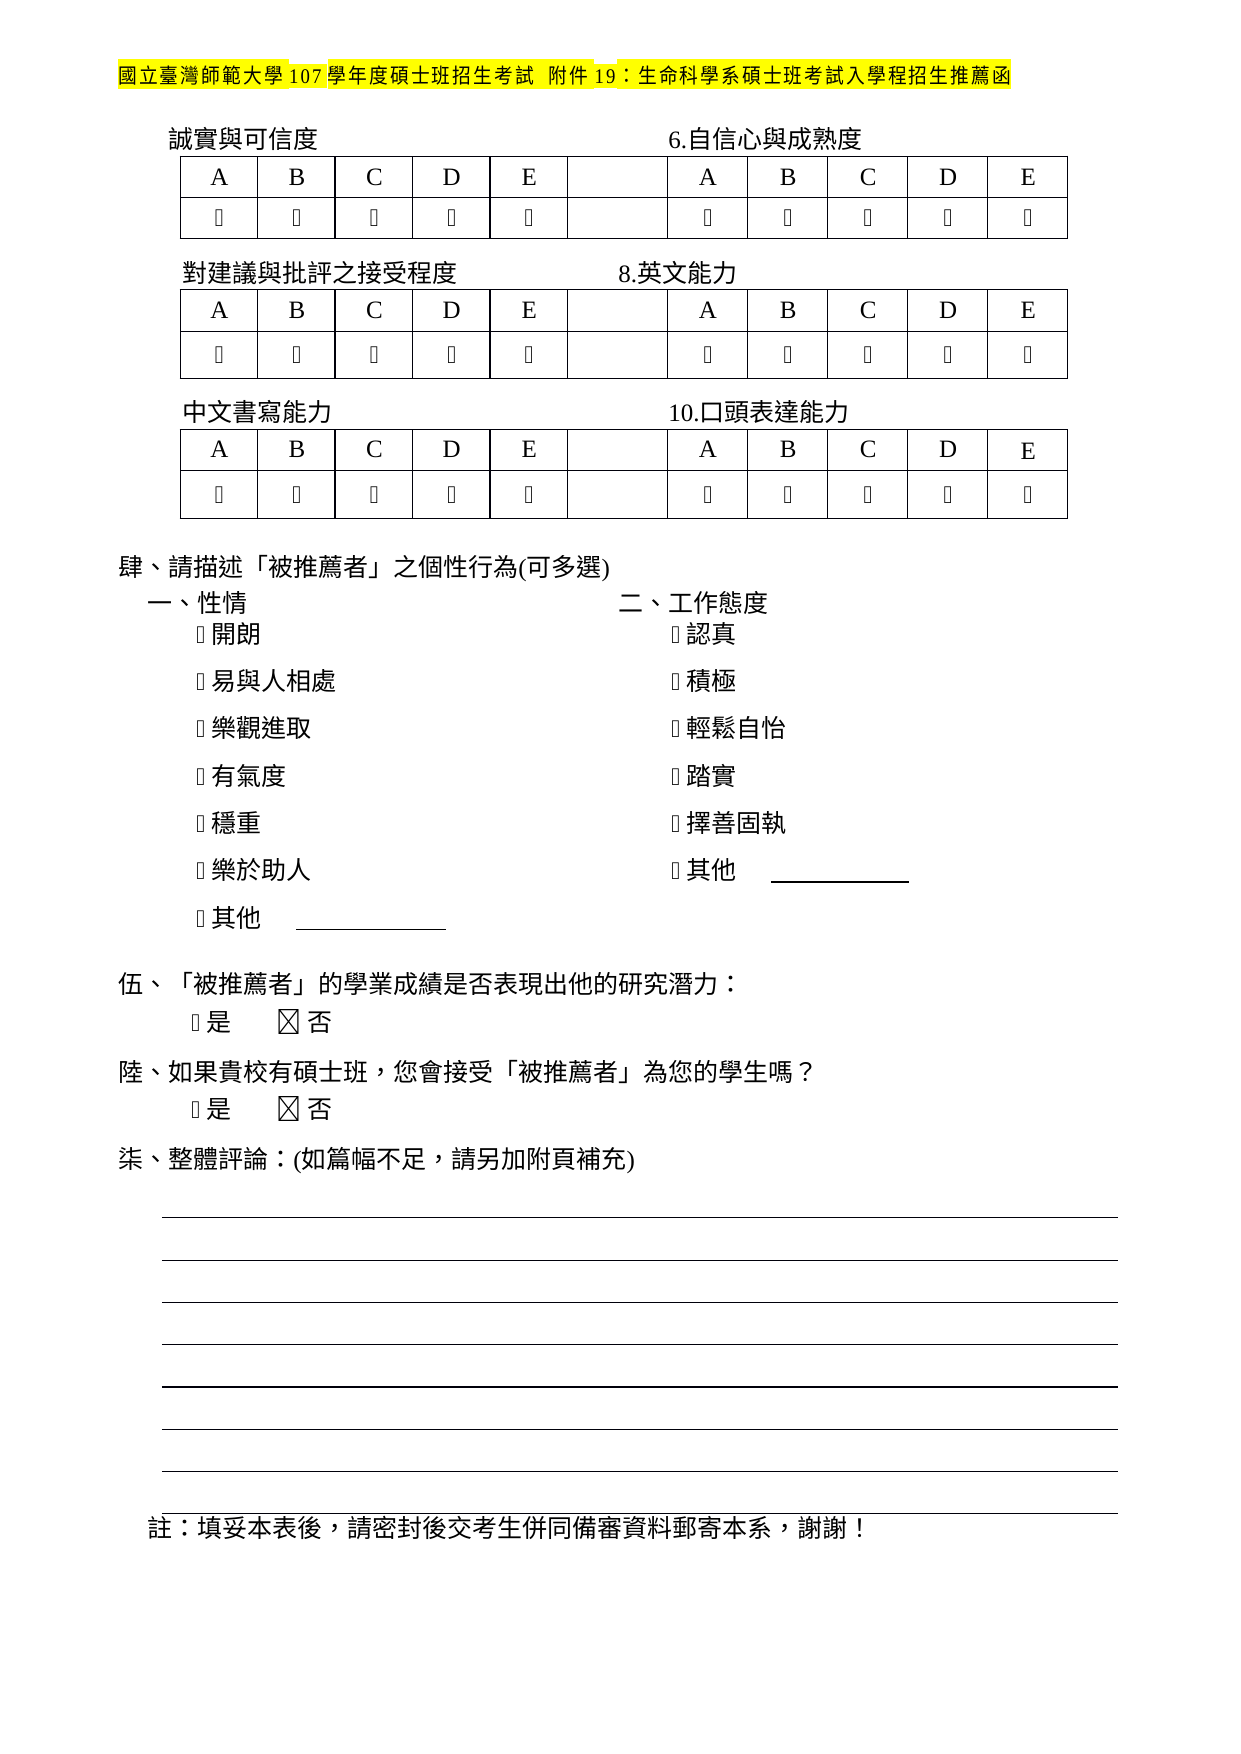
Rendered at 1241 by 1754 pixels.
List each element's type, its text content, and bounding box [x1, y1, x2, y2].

table_header D [413, 430, 489, 470]
table_header B [258, 290, 334, 331]
table_cell  [258, 332, 334, 378]
table_cell [668, 904, 882, 951]
table_header B [258, 157, 334, 197]
table_cell  樂觀進取 [193, 715, 406, 762]
table_cell [162, 1303, 1118, 1344]
table_cell  [908, 471, 987, 518]
table_cell [882, 762, 1158, 809]
table_cell  [413, 471, 489, 518]
table_cell  [908, 332, 987, 378]
text 肆、請描述「被推薦者」之個性行為(可多選) [118, 547, 1122, 584]
text 伍、「被推薦者」的學業成績是否表現出他的研究潛力： [118, 963, 1122, 1001]
table_header C [828, 430, 907, 470]
table_cell  [668, 332, 747, 378]
table_cell  [988, 471, 1067, 518]
table_cell [162, 1261, 1118, 1302]
table_cell [882, 809, 1158, 856]
table_header E [988, 290, 1067, 331]
table_cell  其他 [668, 856, 768, 904]
table_header B [748, 157, 827, 197]
table_cell [406, 667, 668, 714]
table_header A [668, 430, 747, 470]
table_cell [568, 332, 667, 378]
table_header E [988, 157, 1067, 197]
table_cell  輕鬆自怡 [668, 715, 882, 762]
table_header [568, 290, 667, 331]
text 柒、整體評論：(如篇幅不足，請另加附頁補充) [118, 1138, 1122, 1176]
table_cell  [748, 332, 827, 378]
table_header E [491, 157, 567, 197]
table_cell  其他 [193, 904, 293, 951]
table_cell  [828, 332, 907, 378]
table_header B [258, 430, 334, 470]
table_header E [491, 430, 567, 470]
table_cell  [336, 332, 412, 378]
table_header C [828, 290, 907, 331]
table_header [882, 620, 1158, 667]
table_cell  樂於助人 [193, 856, 406, 904]
table_cell  [908, 198, 987, 238]
text  是  否 [149, 1088, 1122, 1126]
table_cell [162, 1388, 1118, 1429]
table_cell  [258, 471, 334, 518]
table_cell [162, 1218, 1118, 1259]
text 誠實與可信度 6.自信心與成熟度 [168, 118, 1122, 156]
text  是  否 [149, 1001, 1122, 1038]
text 一、性情 二、工作態度 [118, 584, 1122, 620]
table_cell  [988, 198, 1067, 238]
table_cell [293, 904, 668, 951]
table_header B [748, 430, 827, 470]
table_header  開朗 [193, 620, 406, 667]
table_cell  有氣度 [193, 762, 406, 809]
table_cell  [181, 471, 257, 518]
table_header [406, 620, 668, 667]
table_header E [988, 430, 1067, 470]
table_cell  [828, 471, 907, 518]
table_header E [491, 290, 567, 331]
table_cell  踏實 [668, 762, 882, 809]
table_cell [568, 471, 667, 518]
table_cell  [491, 198, 567, 238]
table_header B [748, 290, 827, 331]
table_header A [668, 290, 747, 331]
text 陸、如果貴校有碩士班，您會接受「被推薦者」為您的學生嗎？ [118, 1051, 1122, 1088]
table_header D [413, 290, 489, 331]
table_header C [336, 290, 412, 331]
text 中文書寫能力 10.口頭表達能力 [155, 392, 1122, 429]
table_cell  [181, 332, 257, 378]
table_cell  [336, 198, 412, 238]
table_cell [406, 809, 668, 856]
table_header C [828, 157, 907, 197]
table_cell  [491, 332, 567, 378]
table_cell [406, 715, 668, 762]
table_cell  [336, 471, 412, 518]
table_cell  [748, 198, 827, 238]
table_header A [181, 290, 257, 331]
table_cell  [748, 471, 827, 518]
table_header  認真 [668, 620, 882, 667]
table_cell  [258, 198, 334, 238]
table_cell  [413, 198, 489, 238]
table_cell  穩重 [193, 809, 406, 856]
table_cell  [828, 198, 907, 238]
table_header C [336, 430, 412, 470]
table_cell [162, 1345, 1118, 1386]
table_header D [908, 157, 987, 197]
table_header A [668, 157, 747, 197]
table_header D [413, 157, 489, 197]
table_header A [181, 157, 257, 197]
table_cell  [988, 332, 1067, 378]
table_cell  易與人相處 [193, 667, 406, 714]
table_cell [406, 762, 668, 809]
table_cell [882, 715, 1158, 762]
table_cell [406, 856, 668, 904]
table_cell  [491, 471, 567, 518]
table_header D [908, 430, 987, 470]
table_header [568, 430, 667, 470]
text 註：填妥本表後，請密封後交考生併同備審資料郵寄本系，謝謝！ [147, 1514, 1110, 1543]
table_cell  [668, 198, 747, 238]
table_cell [162, 1472, 1118, 1513]
table_cell  積極 [668, 667, 882, 714]
table_cell [882, 667, 1158, 714]
table_header [162, 1176, 1118, 1217]
table_cell  [413, 332, 489, 378]
table_header D [908, 290, 987, 331]
table_cell [882, 904, 1158, 951]
table_cell [768, 856, 1158, 904]
table_header A [181, 430, 257, 470]
table_cell [162, 1430, 1118, 1471]
table_cell [568, 198, 667, 238]
table_header C [336, 157, 412, 197]
table_cell  擇善固執 [668, 809, 882, 856]
table_cell  [181, 198, 257, 238]
table_cell  [668, 471, 747, 518]
table_header [568, 157, 667, 197]
text 對建議與批評之接受程度 8.英文能力 [155, 252, 1122, 289]
